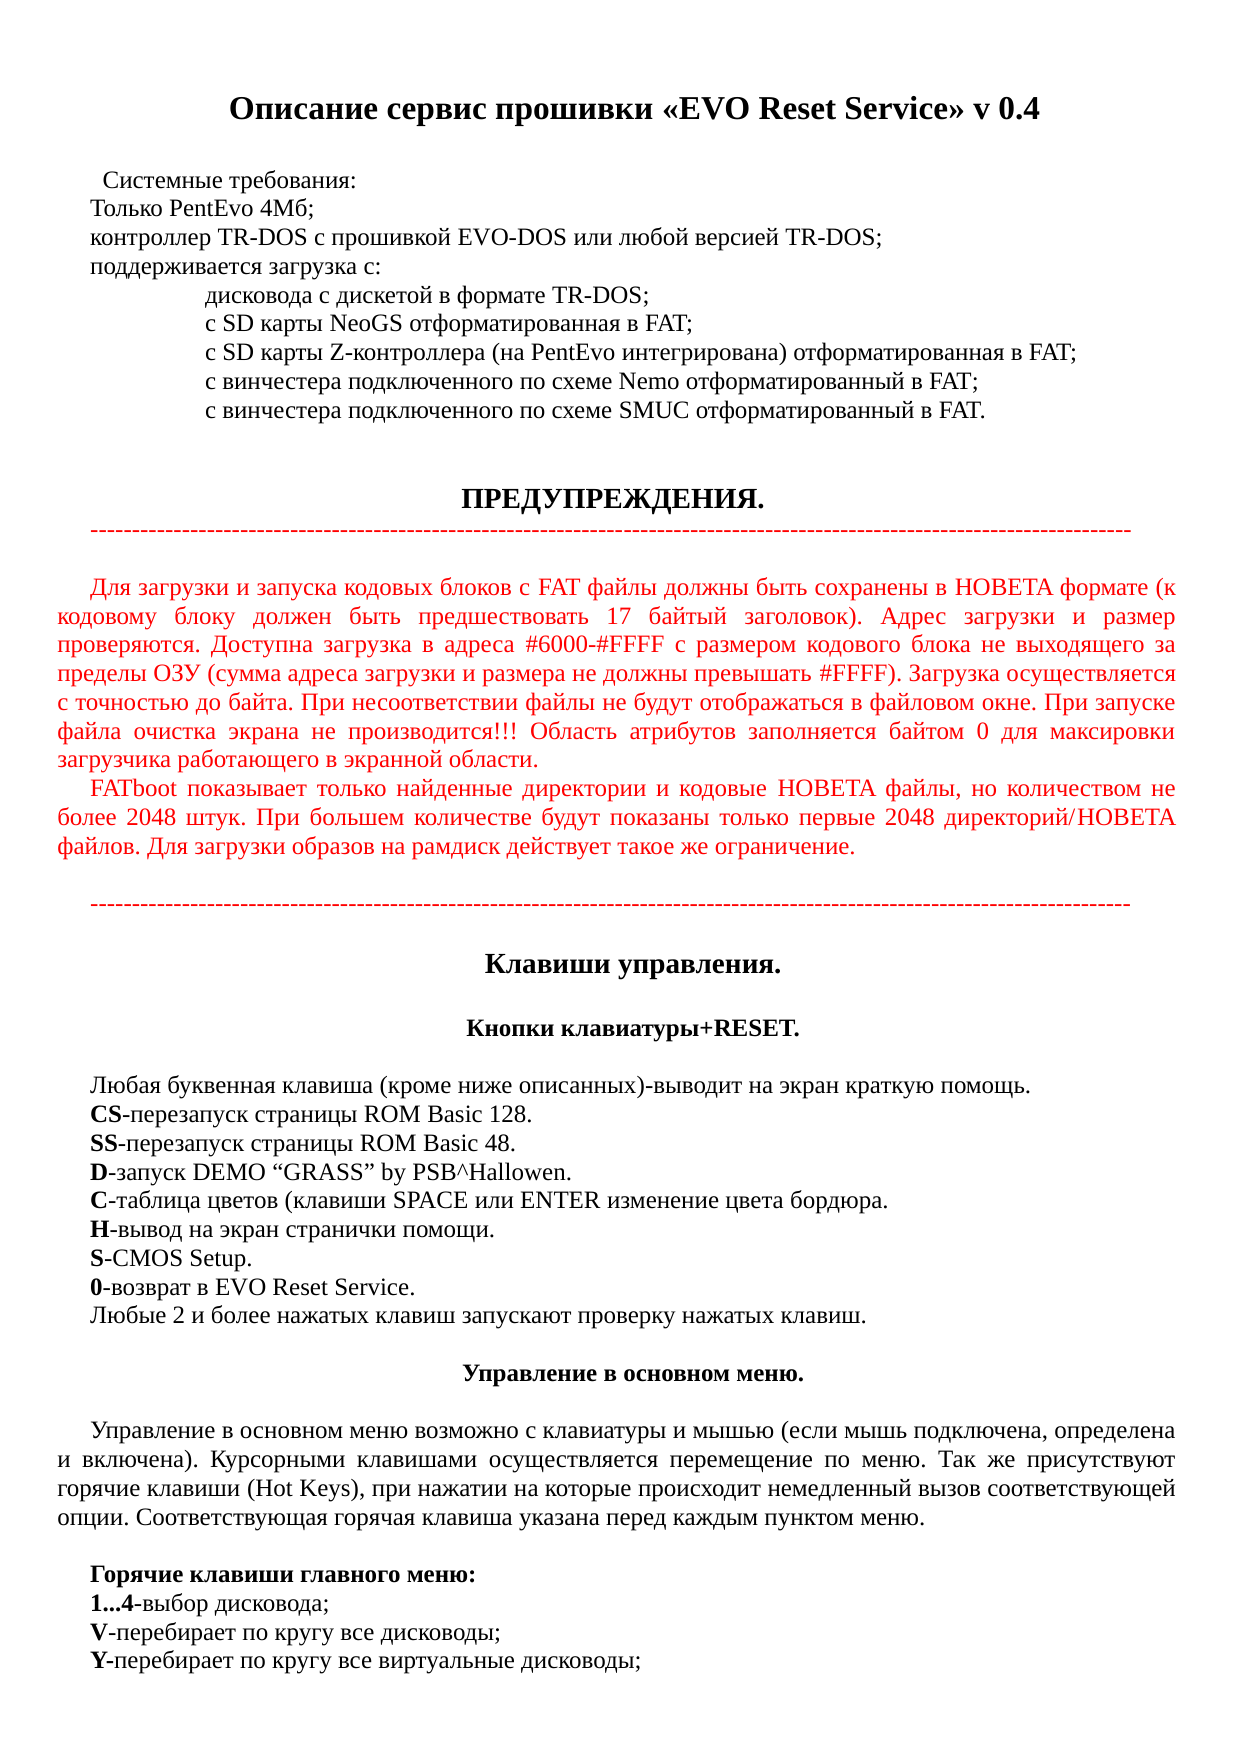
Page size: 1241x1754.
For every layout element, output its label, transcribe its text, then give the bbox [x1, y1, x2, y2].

text V-перебирает по кругу все дисководы; [57, 1617, 1176, 1645]
text с винчестера подключенного по схеме Nemo отформатированный в FAT; [57, 366, 1176, 395]
text Управление в основном меню. [57, 1358, 1176, 1387]
text Описание сервис прошивки «EVO Reset Service» v 0.4 [57, 88, 1176, 126]
text Управление в основном меню возможно с клавиатуры и мышью (если мышь подключена, определена и включена). Курсорными клавишами осуществляется перемещение по меню. Так же присутствуют горячие клавиши (Hot Keys), при нажатии на которые происходит немедленный вызов соответствующей опции. Соответствующая горячая клавиша указана перед каждым пунктом меню. [57, 1415, 1176, 1530]
text c SD карты NeoGS отформатированная в FAT; [57, 308, 1176, 337]
text 1...4-выбор дисковода; [57, 1588, 1176, 1617]
text с SD карты Z-контроллера (на PentEvo интегрирована) отформатированная в FAT; [57, 337, 1176, 366]
text дисковода с дискетой в формате TR-DOS; [57, 280, 1176, 308]
text C-таблица цветов (клавиши SPACE или ENTER изменение цвета бордюра. [57, 1185, 1176, 1214]
text 0-возврат в EVO Reset Service. [57, 1272, 1176, 1300]
text Клавиши управления. [57, 946, 1176, 979]
text H-вывод на экран странички помощи. [57, 1214, 1176, 1243]
text Только PentEvo 4Мб; [57, 193, 1176, 222]
text поддерживается загрузка с: [57, 251, 1176, 280]
text Горячие клавиши главного меню: [57, 1559, 1176, 1588]
text Кнопки клавиатуры+RESET. [57, 1013, 1176, 1042]
text Y-перебирает по кругу все виртуальные дисководы; [57, 1645, 1176, 1674]
text S-CMOS Setup. [57, 1243, 1176, 1272]
text CS-перезапуск страницы ROM Basic 128. [57, 1099, 1176, 1128]
text ----------------------------------------------------------------------------------------------------------------------------- [57, 888, 1176, 917]
text ----------------------------------------------------------------------------------------------------------------------------- [57, 514, 1176, 543]
text Любая буквенная клавиша (кроме ниже описанных)-выводит на экран краткую помощь. [57, 1070, 1176, 1099]
text ПРЕДУПРЕЖДЕНИЯ. [57, 481, 1176, 514]
text Любые 2 и более нажатых клавиш запускают проверку нажатых клавиш. [57, 1300, 1176, 1329]
text Системные требования: [57, 165, 1176, 193]
text SS-перезапуск страницы ROM Basic 48. [57, 1128, 1176, 1157]
text FATboot показывает только найденные директории и кодовые HOBETA файлы, но количеством не более 2048 штук. При большем количестве будут показаны только первые 2048 директорий/HOBETA файлов. Для загрузки образов на рамдиск действует такое же ограничение. [57, 773, 1176, 859]
text с винчестера подключенного по схеме SMUC отформатированный в FAT. [57, 395, 1176, 423]
text D-запуск DEMO “GRASS” by PSB^Hallowen. [57, 1157, 1176, 1185]
text контроллер TR-DOS с прошивкой EVO-DOS или любой версией TR-DOS; [57, 222, 1176, 251]
text Для загрузки и запуска кодовых блоков с FAT файлы должны быть сохранены в HOBETA формате (к кодовому блоку должен быть предшествовать 17 байтый заголовок). Адрес загрузки и размер проверяются. Доступна загрузка в адреса #6000-#FFFF с размером кодового блока не выходящего за пределы ОЗУ (сумма адреса загрузки и размера не должны превышать #FFFF). Загрузка осуществляется с точностью до байта. При несоответствии файлы не будут отображаться в файловом окне. При запуске файла очистка экрана не производится!!! Область атрибутов заполняется байтом 0 для максировки загрузчика работающего в экранной области. [57, 572, 1176, 773]
